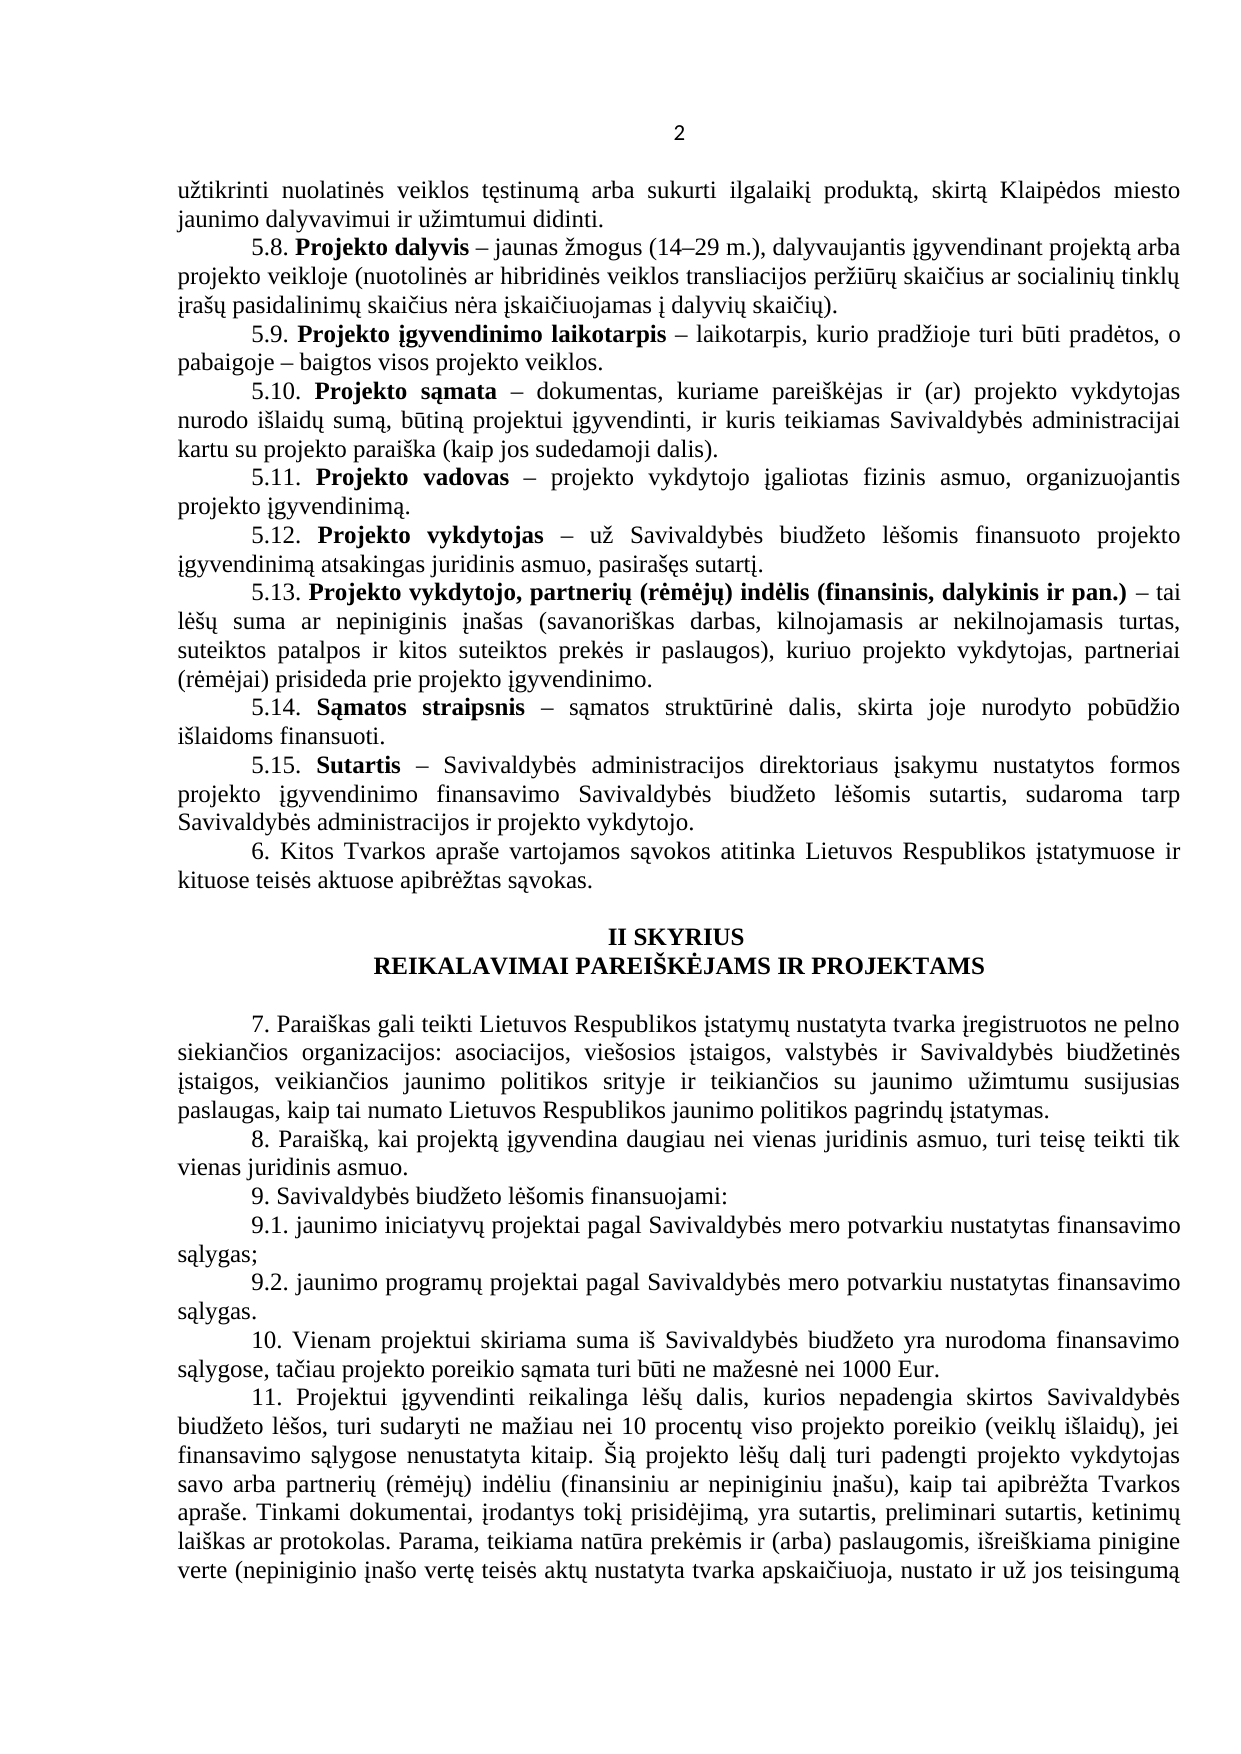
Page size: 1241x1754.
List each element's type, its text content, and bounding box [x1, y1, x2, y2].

text 9.2. jaunimo programų projektai pagal Savivaldybės mero potvarkiu nustatytas finansavimo sąlygas. [177, 1267, 1181, 1325]
text 10. Vienam projektui skiriama suma iš Savivaldybės biudžeto yra nurodoma finansavimo sąlygose, tačiau projekto poreikio sąmata turi būti ne mažesnė nei 1000 Eur. [177, 1325, 1181, 1382]
text 5.12. Projekto vykdytojas – už Savivaldybės biudžeto lėšomis finansuoto projekto įgyvendinimą atsakingas juridinis asmuo, pasirašęs sutartį. [177, 520, 1181, 577]
text 9. Savivaldybės biudžeto lėšomis finansuojami: [177, 1181, 1181, 1210]
text 5.14. Sąmatos straipsnis – sąmatos struktūrinė dalis, skirta joje nurodyto pobūdžio išlaidoms finansuoti. [177, 692, 1181, 750]
text 5.15. Sutartis – Savivaldybės administracijos direktoriaus įsakymu nustatytos formos projekto įgyvendinimo finansavimo Savivaldybės biudžeto lėšomis sutartis, sudaroma tarp Savivaldybės administracijos ir projekto vykdytojo. [177, 750, 1181, 836]
text užtikrinti nuolatinės veiklos tęstinumą arba sukurti ilgalaikį produktą, skirtą Klaipėdos miesto jaunimo dalyvavimui ir užimtumui didinti. [177, 175, 1181, 232]
text 8. Paraišką, kai projektą įgyvendina daugiau nei vienas juridinis asmuo, turi teisę teikti tik vienas juridinis asmuo. [177, 1124, 1181, 1181]
text 9.1. jaunimo iniciatyvų projektai pagal Savivaldybės mero potvarkiu nustatytas finansavimo sąlygas; [177, 1210, 1181, 1267]
text REIKALAVIMAI PAREIŠKĖJAMS IR PROJEKTAMS [177, 951, 1181, 980]
text II SKYRIUS [177, 922, 1181, 951]
text 5.10. Projekto sąmata – dokumentas, kuriame pareiškėjas ir (ar) projekto vykdytojas nurodo išlaidų sumą, būtiną projektui įgyvendinti, ir kuris teikiamas Savivaldybės administracijai kartu su projekto paraiška (kaip jos sudedamoji dalis). [177, 376, 1181, 462]
text 7. Paraiškas gali teikti Lietuvos Respublikos įstatymų nustatyta tvarka įregistruotos ne pelno siekiančios organizacijos: asociacijos, viešosios įstaigos, valstybės ir Savivaldybės biudžetinės įstaigos, veikiančios jaunimo politikos srityje ir teikiančios su jaunimo užimtumu susijusias paslaugas, kaip tai numato Lietuvos Respublikos jaunimo politikos pagrindų įstatymas. [177, 1009, 1181, 1124]
text 5.9. Projekto įgyvendinimo laikotarpis – laikotarpis, kurio pradžioje turi būti pradėtos, o pabaigoje – baigtos visos projekto veiklos. [177, 319, 1181, 376]
text 5.11. Projekto vadovas – projekto vykdytojo įgaliotas fizinis asmuo, organizuojantis projekto įgyvendinimą. [177, 462, 1181, 520]
text 6. Kitos Tvarkos apraše vartojamos sąvokos atitinka Lietuvos Respublikos įstatymuose ir kituose teisės aktuose apibrėžtas sąvokas. [177, 836, 1181, 894]
text 5.13. Projekto vykdytojo, partnerių (rėmėjų) indėlis (finansinis, dalykinis ir pan.) – tai lėšų suma ar nepiniginis įnašas (savanoriškas darbas, kilnojamasis ar nekilnojamasis turtas, suteiktos patalpos ir kitos suteiktos prekės ir paslaugos), kuriuo projekto vykdytojas, partneriai (rėmėjai) prisideda prie projekto įgyvendinimo. [177, 577, 1181, 692]
text 5.8. Projekto dalyvis – jaunas žmogus (14–29 m.), dalyvaujantis įgyvendinant projektą arba projekto veikloje (nuotolinės ar hibridinės veiklos transliacijos peržiūrų skaičius ar socialinių tinklų įrašų pasidalinimų skaičius nėra įskaičiuojamas į dalyvių skaičių). [177, 232, 1181, 319]
text 11. Projektui įgyvendinti reikalinga lėšų dalis, kurios nepadengia skirtos Savivaldybės biudžeto lėšos, turi sudaryti ne mažiau nei 10 procentų viso projekto poreikio (veiklų išlaidų), jei finansavimo sąlygose nenustatyta kitaip. Šią projekto lėšų dalį turi padengti projekto vykdytojas savo arba partnerių (rėmėjų) indėliu (finansiniu ar nepiniginiu įnašu), kaip tai apibrėžta Tvarkos apraše. Tinkami dokumentai, įrodantys tokį prisidėjimą, yra sutartis, preliminari sutartis, ketinimų laiškas ar protokolas. Parama, teikiama natūra prekėmis ir (arba) paslaugomis, išreiškiama pinigine verte (nepiniginio įnašo vertę teisės aktų nustatyta tvarka apskaičiuoja, nustato ir už jos teisingumą [177, 1382, 1181, 1584]
